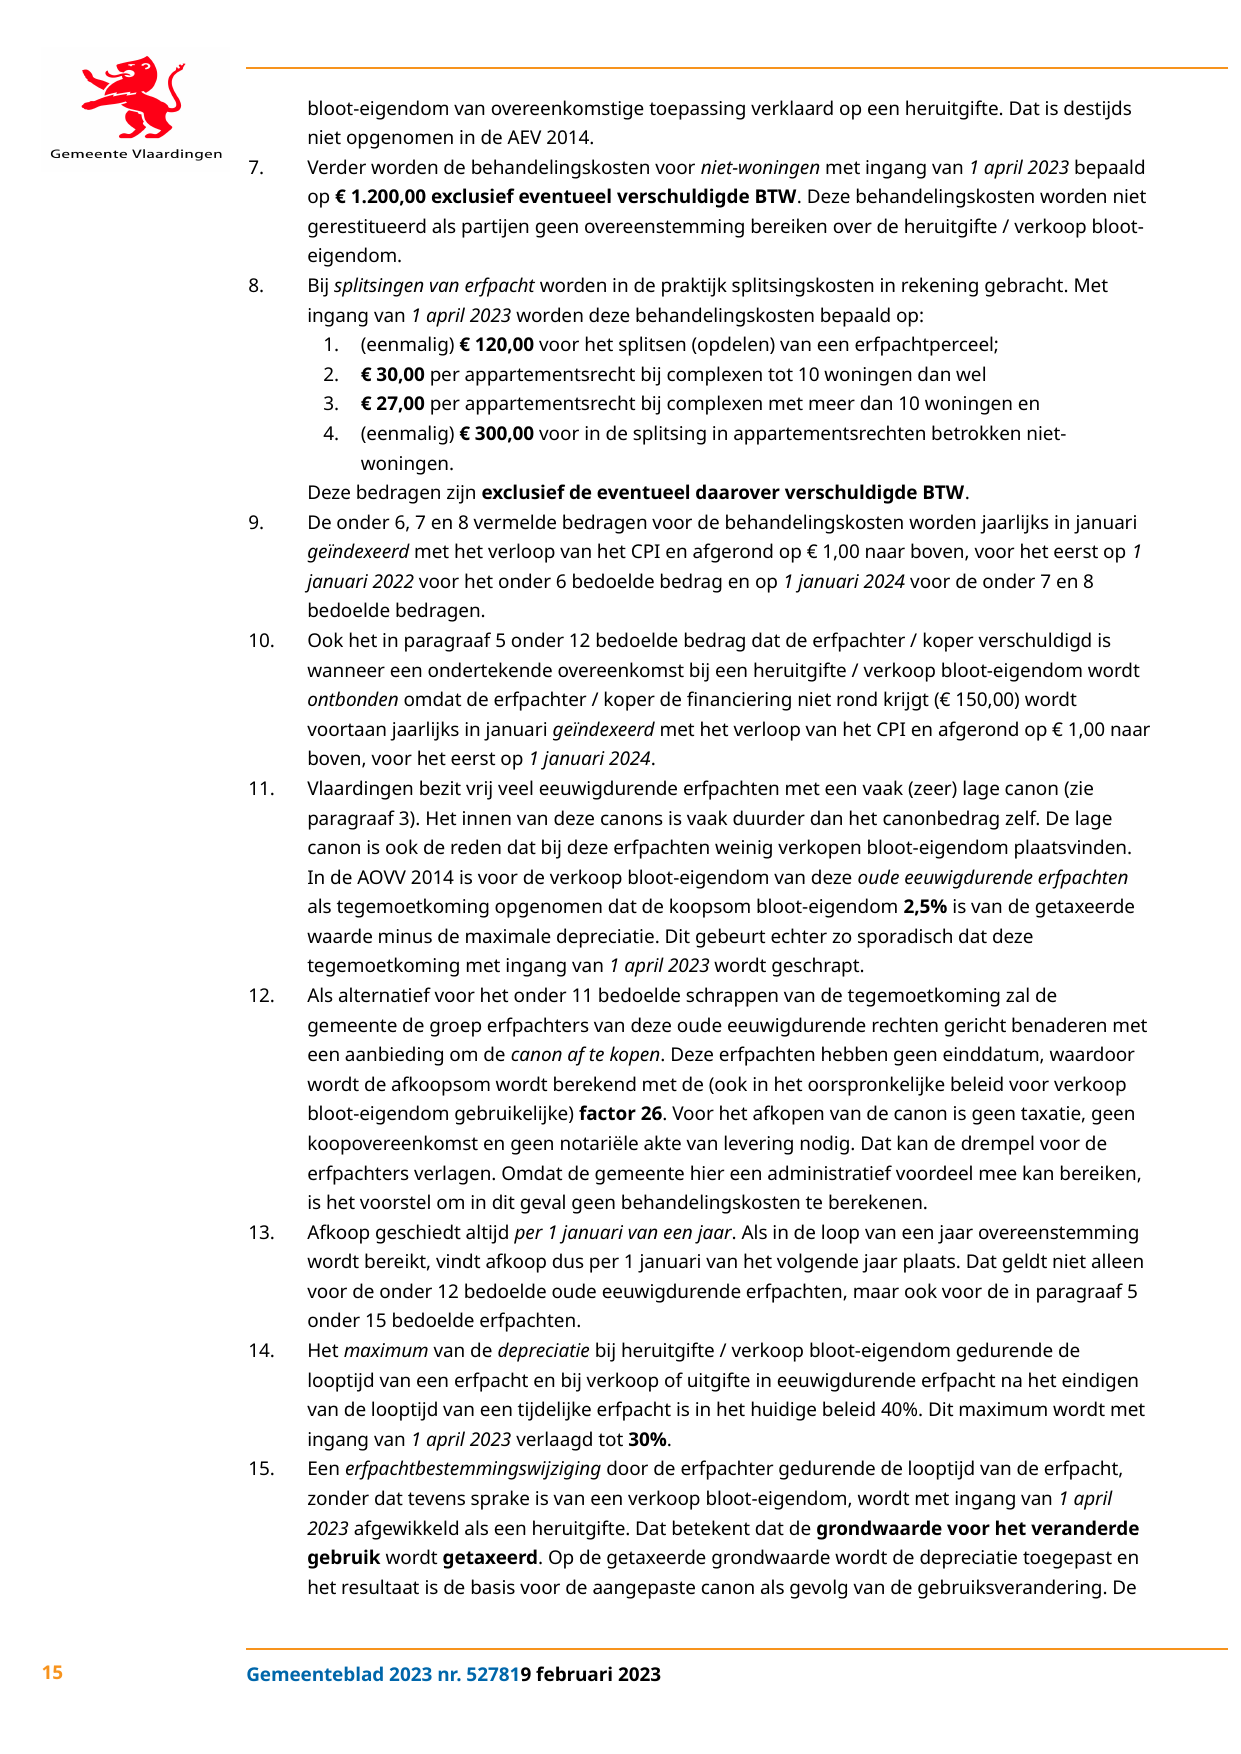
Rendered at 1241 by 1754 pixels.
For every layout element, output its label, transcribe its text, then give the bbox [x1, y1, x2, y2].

list Een erfpachtbestemmingswijziging door de erfpachter gedurende de looptijd van de erfpacht, zonder dat tevens sprake is van een verkoop bloot-eigendom, wordt met ingang van 1 april 2023 afgewikkeld als een heruitgifte. Dat betekent dat de grondwaarde voor het veranderde gebruik wordt getaxeerd. Op de getaxeerde grondwaarde wordt de depreciatie toegepast en het resultaat is de basis voor de aangepaste canon als gevolg van de gebruiksverandering. De [248, 1456, 1152, 1600]
list Bij splitsingen van erfpacht worden in de praktijk splitsingskosten in rekening gebracht. Met ingang van 1 april 2023 worden deze behandelingskosten bepaald op: [248, 272, 1152, 328]
list bloot-eigendom van overeenkomstige toepassing verklaard op een heruitgifte. Dat is destijds niet opgenomen in de AEV 2014. [248, 95, 1152, 150]
list (eenmalig) € 300,00 voor in de splitsing in appartementsrechten betrokken niet-woningen. [323, 420, 1152, 476]
list Ook het in paragraaf 5 onder 12 bedoelde bedrag dat de erfpachter / koper verschuldigd is wanneer een ondertekende overeenkomst bij een heruitgifte / verkoop bloot-eigendom wordt ontbonden omdat de erfpachter / koper de financiering niet rond krijgt (€ 150,00) wordt voortaan jaarlijks in januari geïndexeerd met het verloop van het CPI en afgerond op € 1,00 naar boven, voor het eerst op 1 januari 2024. [248, 627, 1152, 771]
list Als alternatief voor het onder 11 bedoelde schrappen van de tegemoetkoming zal de gemeente de groep erfpachters van deze oude eeuwigdurende rechten gericht benaderen met een aanbieding om de canon af te kopen. Deze erfpachten hebben geen einddatum, waardoor wordt de afkoopsom wordt berekend met de (ook in het oorspronkelijke beleid voor verkoop bloot-eigendom gebruikelijke) factor 26. Voor het afkopen van de canon is geen taxatie, geen koopovereenkomst en geen notariële akte van levering nodig. Dat kan de drempel voor de erfpachters verlagen. Omdat de gemeente hier een administratief voordeel mee kan bereiken, is het voorstel om in dit geval geen behandelingskosten te berekenen. [248, 982, 1152, 1215]
list Deze bedragen zijn exclusief de eventueel daarover verschuldigde BTW. [248, 479, 1152, 505]
list € 30,00 per appartementsrecht bij complexen tot 10 woningen dan wel [323, 361, 1152, 387]
list Het maximum van de depreciatie bij heruitgifte / verkoop bloot-eigendom gedurende de looptijd van een erfpacht en bij verkoop of uitgifte in eeuwigdurende erfpacht na het eindigen van de looptijd van een tijdelijke erfpacht is in het huidige beleid 40%. Dit maximum wordt met ingang van 1 april 2023 verlaagd tot 30%. [248, 1337, 1152, 1452]
list € 27,00 per appartementsrecht bij complexen met meer dan 10 woningen en [323, 391, 1152, 416]
list De onder 6, 7 en 8 vermelde bedragen voor de behandelingskosten worden jaarlijks in januari geïndexeerd met het verloop van het CPI en afgerond op € 1,00 naar boven, voor het eerst op 1 januari 2022 voor het onder 6 bedoelde bedrag en op 1 januari 2024 voor de onder 7 en 8 bedoelde bedragen. [248, 509, 1152, 623]
picture [41, 47, 231, 172]
list Verder worden de behandelingskosten voor niet-woningen met ingang van 1 april 2023 bepaald op € 1.200,00 exclusief eventueel verschuldigde BTW. Deze behandelingskosten worden niet gerestitueerd als partijen geen overeenstemming bereiken over de heruitgifte / verkoop bloot-eigendom. [248, 154, 1152, 268]
list Afkoop geschiedt altijd per 1 januari van een jaar. Als in de loop van een jaar overeenstemming wordt bereikt, vindt afkoop dus per 1 januari van het volgende jaar plaats. Dat geldt niet alleen voor de onder 12 bedoelde oude eeuwigdurende erfpachten, maar ook voor de in paragraaf 5 onder 15 bedoelde erfpachten. [248, 1219, 1152, 1333]
list Vlaardingen bezit vrij veel eeuwigdurende erfpachten met een vaak (zeer) lage canon (zie paragraaf 3). Het innen van deze canons is vaak duurder dan het canonbedrag zelf. De lage canon is ook de reden dat bij deze erfpachten weinig verkopen bloot-eigendom plaatsvinden. In de AOVV 2014 is voor de verkoop bloot-eigendom van deze oude eeuwigdurende erfpachten als tegemoetkoming opgenomen dat de koopsom bloot-eigendom 2,5% is van de getaxeerde waarde minus de maximale depreciatie. Dit gebeurt echter zo sporadisch dat deze tegemoetkoming met ingang van 1 april 2023 wordt geschrapt. [248, 775, 1152, 978]
list (eenmalig) € 120,00 voor het splitsen (opdelen) van een erfpachtperceel; [323, 331, 1152, 357]
